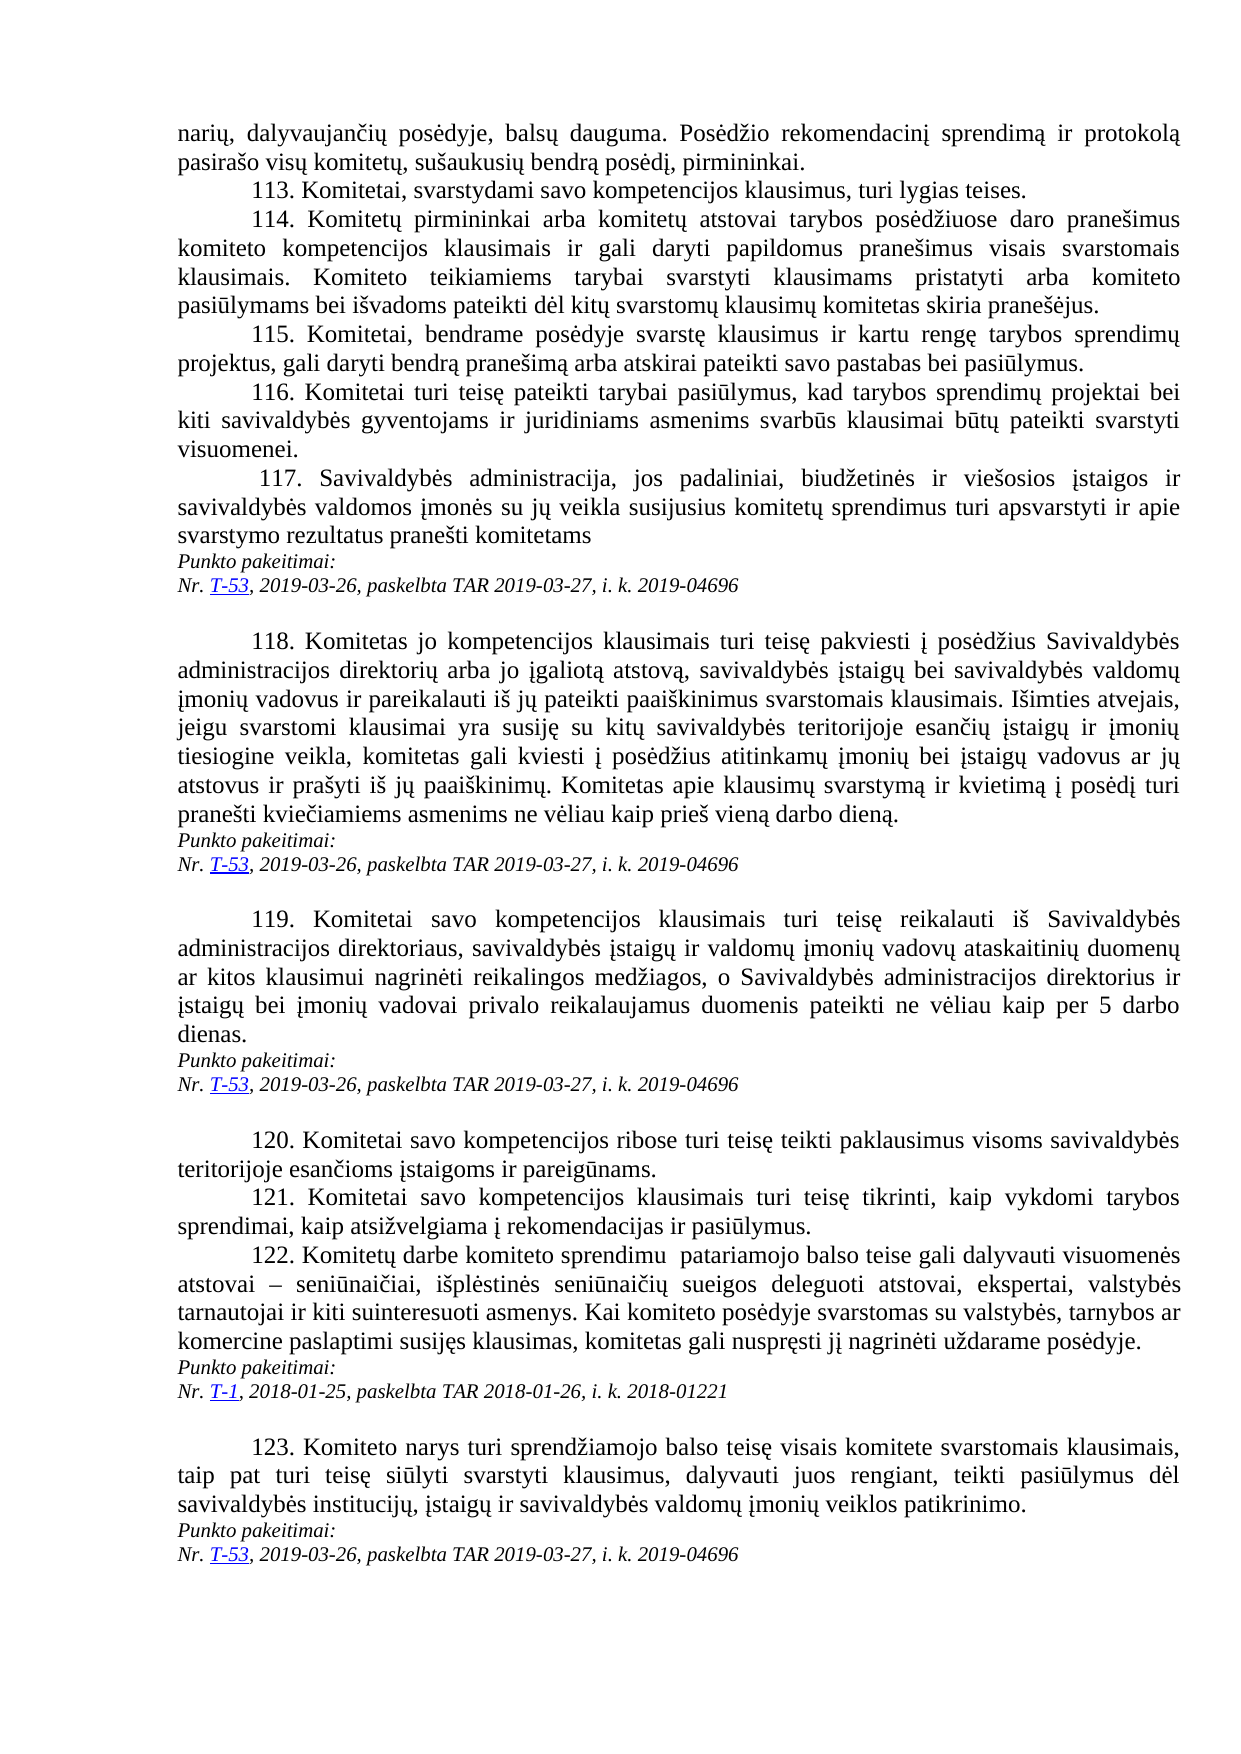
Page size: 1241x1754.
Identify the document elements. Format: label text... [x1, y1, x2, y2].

text Punkto pakeitimai: [177, 1048, 1181, 1072]
text Nr. T-53, 2019-03-26, paskelbta TAR 2019-03-27, i. k. 2019-04696 [177, 573, 1181, 597]
text 116. Komitetai turi teisę pateikti tarybai pasiūlymus, kad tarybos sprendimų projektai bei kiti savivaldybės gyventojams ir juridiniams asmenims svarbūs klausimai būtų pateikti svarstyti visuomenei. [177, 377, 1181, 463]
text 114. Komitetų pirmininkai arba komitetų atstovai tarybos posėdžiuose daro pranešimus komiteto kompetencijos klausimais ir gali daryti papildomus pranešimus visais svarstomais klausimais. Komiteto teikiamiems tarybai svarstyti klausimams pristatyti arba komiteto pasiūlymams bei išvadoms pateikti dėl kitų svarstomų klausimų komitetas skiria pranešėjus. [177, 204, 1181, 319]
text 117. Savivaldybės administracija, jos padaliniai, biudžetinės ir viešosios įstaigos ir savivaldybės valdomos įmonės su jų veikla susijusius komitetų sprendimus turi apsvarstyti ir apie svarstymo rezultatus pranešti komitetams [177, 463, 1181, 549]
text Punkto pakeitimai: [177, 1355, 1181, 1379]
text Punkto pakeitimai: [177, 827, 1181, 852]
text 115. Komitetai, bendrame posėdyje svarstę klausimus ir kartu rengę tarybos sprendimų projektus, gali daryti bendrą pranešimą arba atskirai pateikti savo pastabas bei pasiūlymus. [177, 319, 1181, 377]
text Punkto pakeitimai: [177, 549, 1181, 573]
text 118. Komitetas jo kompetencijos klausimais turi teisę pakviesti į posėdžius Savivaldybės administracijos direktorių arba jo įgaliotą atstovą, savivaldybės įstaigų bei savivaldybės valdomų įmonių vadovus ir pareikalauti iš jų pateikti paaiškinimus svarstomais klausimais. Išimties atvejais, jeigu svarstomi klausimai yra susiję su kitų savivaldybės teritorijoje esančių įstaigų ir įmonių tiesiogine veikla, komitetas gali kviesti į posėdžius atitinkamų įmonių bei įstaigų vadovus ar jų atstovus ir prašyti iš jų paaiškinimų. Komitetas apie klausimų svarstymą ir kvietimą į posėdį turi pranešti kviečiamiems asmenims ne vėliau kaip prieš vieną darbo dieną. [177, 626, 1181, 827]
text Nr. T-53, 2019-03-26, paskelbta TAR 2019-03-27, i. k. 2019-04696 [177, 1542, 1181, 1566]
text Punkto pakeitimai: [177, 1518, 1181, 1542]
text narių, dalyvaujančių posėdyje, balsų dauguma. Posėdžio rekomendacinį sprendimą ir protokolą pasirašo visų komitetų, sušaukusių bendrą posėdį, pirmininkai. [177, 118, 1181, 176]
text 119. Komitetai savo kompetencijos klausimais turi teisę reikalauti iš Savivaldybės administracijos direktoriaus, savivaldybės įstaigų ir valdomų įmonių vadovų ataskaitinių duomenų ar kitos klausimui nagrinėti reikalingos medžiagos, o Savivaldybės administracijos direktorius ir įstaigų bei įmonių vadovai privalo reikalaujamus duomenis pateikti ne vėliau kaip per 5 darbo dienas. [177, 904, 1181, 1048]
text 121. Komitetai savo kompetencijos klausimais turi teisę tikrinti, kaip vykdomi tarybos sprendimai, kaip atsižvelgiama į rekomendacijas ir pasiūlymus. [177, 1182, 1181, 1240]
text 123. Komiteto narys turi sprendžiamojo balso teisę visais komitete svarstomais klausimais, taip pat turi teisę siūlyti svarstyti klausimus, dalyvauti juos rengiant, teikti pasiūlymus dėl savivaldybės institucijų, įstaigų ir savivaldybės valdomų įmonių veiklos patikrinimo. [177, 1432, 1181, 1518]
text 122. Komitetų darbe komiteto sprendimu patariamojo balso teise gali dalyvauti visuomenės atstovai – seniūnaičiai, išplėstinės seniūnaičių sueigos deleguoti atstovai, ekspertai, valstybės tarnautojai ir kiti suinteresuoti asmenys. Kai komiteto posėdyje svarstomas su valstybės, tarnybos ar komercine paslaptimi susijęs klausimas, komitetas gali nuspręsti jį nagrinėti uždarame posėdyje. [177, 1240, 1181, 1355]
text 113. Komitetai, svarstydami savo kompetencijos klausimus, turi lygias teises. [177, 176, 1181, 204]
text 120. Komitetai savo kompetencijos ribose turi teisę teikti paklausimus visoms savivaldybės teritorijoje esančioms įstaigoms ir pareigūnams. [177, 1125, 1181, 1182]
text Nr. T-53, 2019-03-26, paskelbta TAR 2019-03-27, i. k. 2019-04696 [177, 852, 1181, 876]
text Nr. T-53, 2019-03-26, paskelbta TAR 2019-03-27, i. k. 2019-04696 [177, 1072, 1181, 1096]
text Nr. T-1, 2018-01-25, paskelbta TAR 2018-01-26, i. k. 2018-01221 [177, 1379, 1181, 1403]
